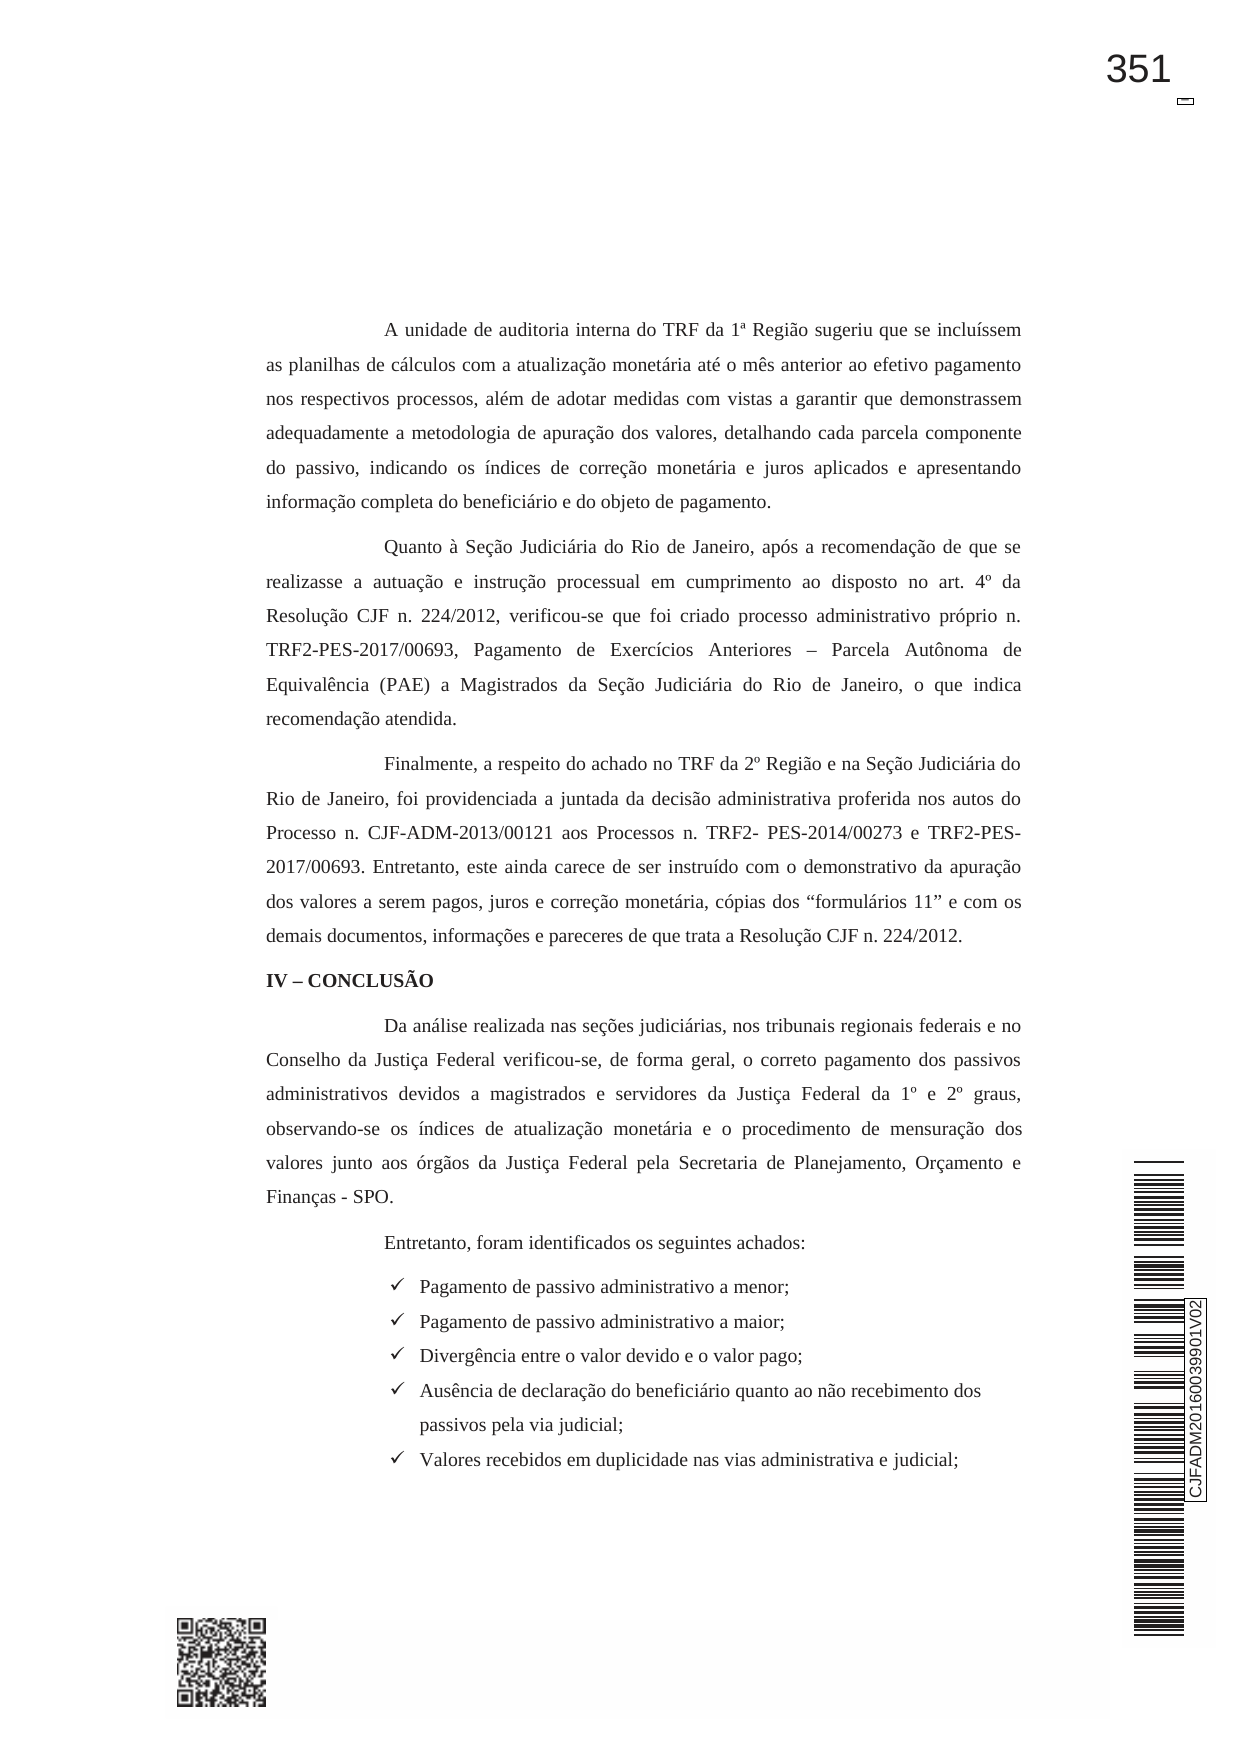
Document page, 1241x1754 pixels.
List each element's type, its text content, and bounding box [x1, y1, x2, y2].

text Finalmente, a respeito do achado no TRF da 2º Região e na Seção Judiciária do Rio de Janeiro, foi providenciada a juntada da decisão administrativa proferida nos autos do Processo n. CJF-ADM-2013/00121 aos Processos n. TRF2- PES-2014/00273 e TRF2-PES- 2017/00693. Entretanto, este ainda carece de ser instruído com o demonstrativo da apuração dos valores a serem pagos, juros e correção monetária, cópias dos “formulários 11” e com os demais documentos, informações e pareceres de que trata a Resolução CJF n. 224/2012. [266, 752, 1023, 947]
list Pagamento de passivo administrativo a maior; [389, 1310, 1184, 1333]
text Entretanto, foram identificados os seguintes achados: [384, 1231, 1240, 1253]
text Quanto à Seção Judiciária do Rio de Janeiro, após a recomendação de que se realizasse a autuação e instrução processual em cumprimento ao disposto no art. 4º da Resolução CJF n. 224/2012, verificou-se que foi criado processo administrativo próprio n. TRF2-PES-2017/00693, Pagamento de Exercícios Anteriores – Parcela Autônoma de Equivalência (PAE) a Magistrados da Seção Judiciária do Rio de Janeiro, o que indica recomendação atendida. [266, 535, 1023, 730]
subtitle IV – CONCLUSÃO [266, 969, 1240, 992]
text Da análise realizada nas seções judiciárias, nos tribunais regionais federais e no Conselho da Justiça Federal verificou-se, de forma geral, o correto pagamento dos passivos administrativos devidos a magistrados e servidores da Justiça Federal da 1º e 2º graus, observando-se os índices de atualização monetária e o procedimento de mensuração dos valores junto aos órgãos da Justiça Federal pela Secretaria de Planejamento, Orçamento e Finanças - SPO. [266, 1014, 1023, 1208]
list Pagamento de passivo administrativo a menor; [389, 1275, 1240, 1298]
text A unidade de auditoria interna do TRF da 1ª Região sugeriu que se incluíssem as planilhas de cálculos com a atualização monetária até o mês anterior ao efetivo pagamento nos respectivos processos, além de adotar medidas com vistas a garantir que demonstrassem adequadamente a metodologia de apuração dos valores, detalhando cada parcela componente do passivo, indicando os índices de correção monetária e juros aplicados e apresentando informação completa do beneficiário e do objeto de pagamento. [266, 318, 1023, 513]
list Ausência de declaração do beneficiário quanto ao não recebimento dos passivos pela via judicial; [389, 1379, 1022, 1436]
picture [177, 1618, 266, 1707]
list CJFADM20160039901V02 [1186, 1300, 1206, 1499]
list Valores recebidos em duplicidade nas vias administrativa e judicial; [389, 1448, 1184, 1471]
list Divergência entre o valor devido e o valor pago; [389, 1344, 1184, 1367]
